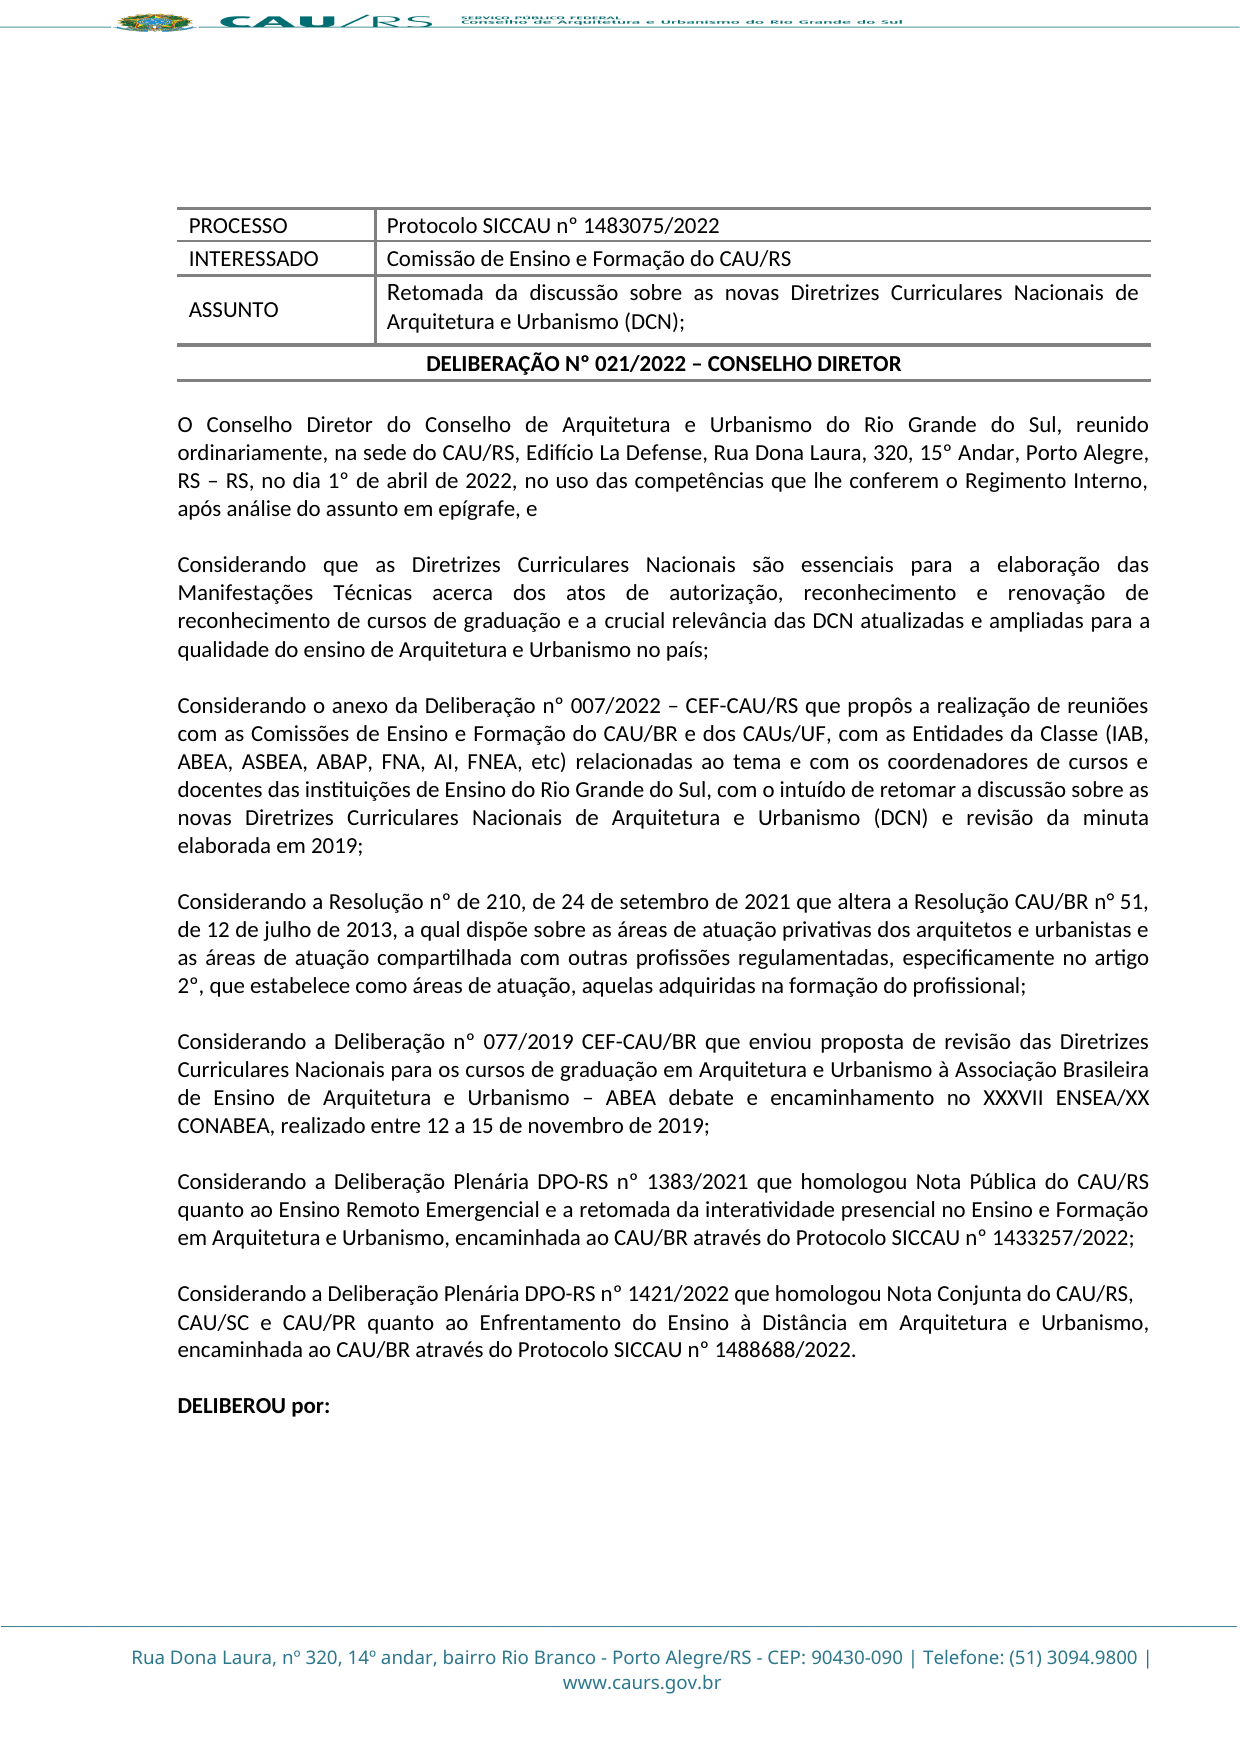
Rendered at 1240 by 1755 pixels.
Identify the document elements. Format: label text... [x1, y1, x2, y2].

text DELIBEROU por: [177, 1392, 1151, 1420]
text Considerando a Deliberação nº 077/2019 CEF-CAU/BR que enviou proposta de revisão das Diretrizes Curriculares Nacionais para os cursos de graduação em Arquitetura e Urbanismo à Associação Brasileira de Ensino de Arquitetura e Urbanismo – ABEA debate e encaminhamento no XXXVII ENSEA/XX CONABEA, realizado entre 12 a 15 de novembro de 2019; [177, 1027, 1151, 1139]
text Considerando o anexo da Deliberação nº 007/2022 – CEF-CAU/RS que propôs a realização de reuniões com as Comissões de Ensino e Formação do CAU/BR e dos CAUs/UF, com as Entidades da Classe (IAB, ABEA, ASBEA, ABAP, FNA, AI, FNEA, etc) relacionadas ao tema e com os coordenadores de cursos e docentes das instituições de Ensino do Rio Grande do Sul, com o intuído de retomar a discussão sobre as novas Diretrizes Curriculares Nacionais de Arquitetura e Urbanismo (DCN) e revisão da minuta elaborada em 2019; [177, 691, 1151, 859]
text Considerando a Deliberação Plenária DPO-RS nº 1383/2021 que homologou Nota Pública do CAU/RS quanto ao Ensino Remoto Emergencial e a retomada da interatividade presencial no Ensino e Formação em Arquitetura e Urbanismo, encaminhada ao CAU/BR através do Protocolo SICCAU nº 1433257/2022; [177, 1167, 1151, 1252]
table_header PROCESSO [177, 210, 374, 240]
text Considerando que as Diretrizes Curriculares Nacionais são essenciais para a elaboração das Manifestações Técnicas acerca dos atos de autorização, reconhecimento e renovação de reconhecimento de cursos de graduação e a crucial relevância das DCN atualizadas e ampliadas para a qualidade do ensino de Arquitetura e Urbanismo no país; [177, 550, 1151, 663]
text CAU/SC e CAU/PR quanto ao Enfrentamento do Ensino à Distância em Arquitetura e Urbanismo, encaminhada ao CAU/BR através do Protocolo SICCAU nº 1488688/2022. [177, 1308, 1151, 1364]
text Considerando a Deliberação Plenária DPO-RS nº 1421/2022 que homologou Nota Conjunta do CAU/RS, [177, 1279, 1151, 1308]
table_header Protocolo SICCAU nº 1483075/2022 [377, 210, 1151, 240]
table_cell INTERESSADO [177, 242, 374, 273]
text O Conselho Diretor do Conselho de Arquitetura e Urbanismo do Rio Grande do Sul, reunido ordinariamente, na sede do CAU/RS, Edifício La Defense, Rua Dona Laura, 320, 15º Andar, Porto Alegre, RS – RS, no dia 1º de abril de 2022, no uso das competências que lhe conferem o Regimento Interno, após análise do assunto em epígrafe, e [177, 410, 1151, 522]
text Considerando a Resolução nº de 210, de 24 de setembro de 2021 que altera a Resolução CAU/BR n° 51, de 12 de julho de 2013, a qual dispõe sobre as áreas de atuação privativas dos arquitetos e urbanistas e as áreas de atuação compartilhada com outras profissões regulamentadas, especificamente no artigo 2º, que estabelece como áreas de atuação, aquelas adquiridas na formação do profissional; [177, 887, 1151, 999]
table_cell ASSUNTO [177, 277, 374, 342]
table_cell Retomada da discussão sobre as novas Diretrizes Curriculares Nacionais de Arquitetura e Urbanismo (DCN); [377, 277, 1151, 342]
table_cell DELIBERAÇÃO Nº 021/2022 – CONSELHO DIRETOR [177, 347, 1151, 379]
table_cell Comissão de Ensino e Formação do CAU/RS [377, 242, 1151, 273]
